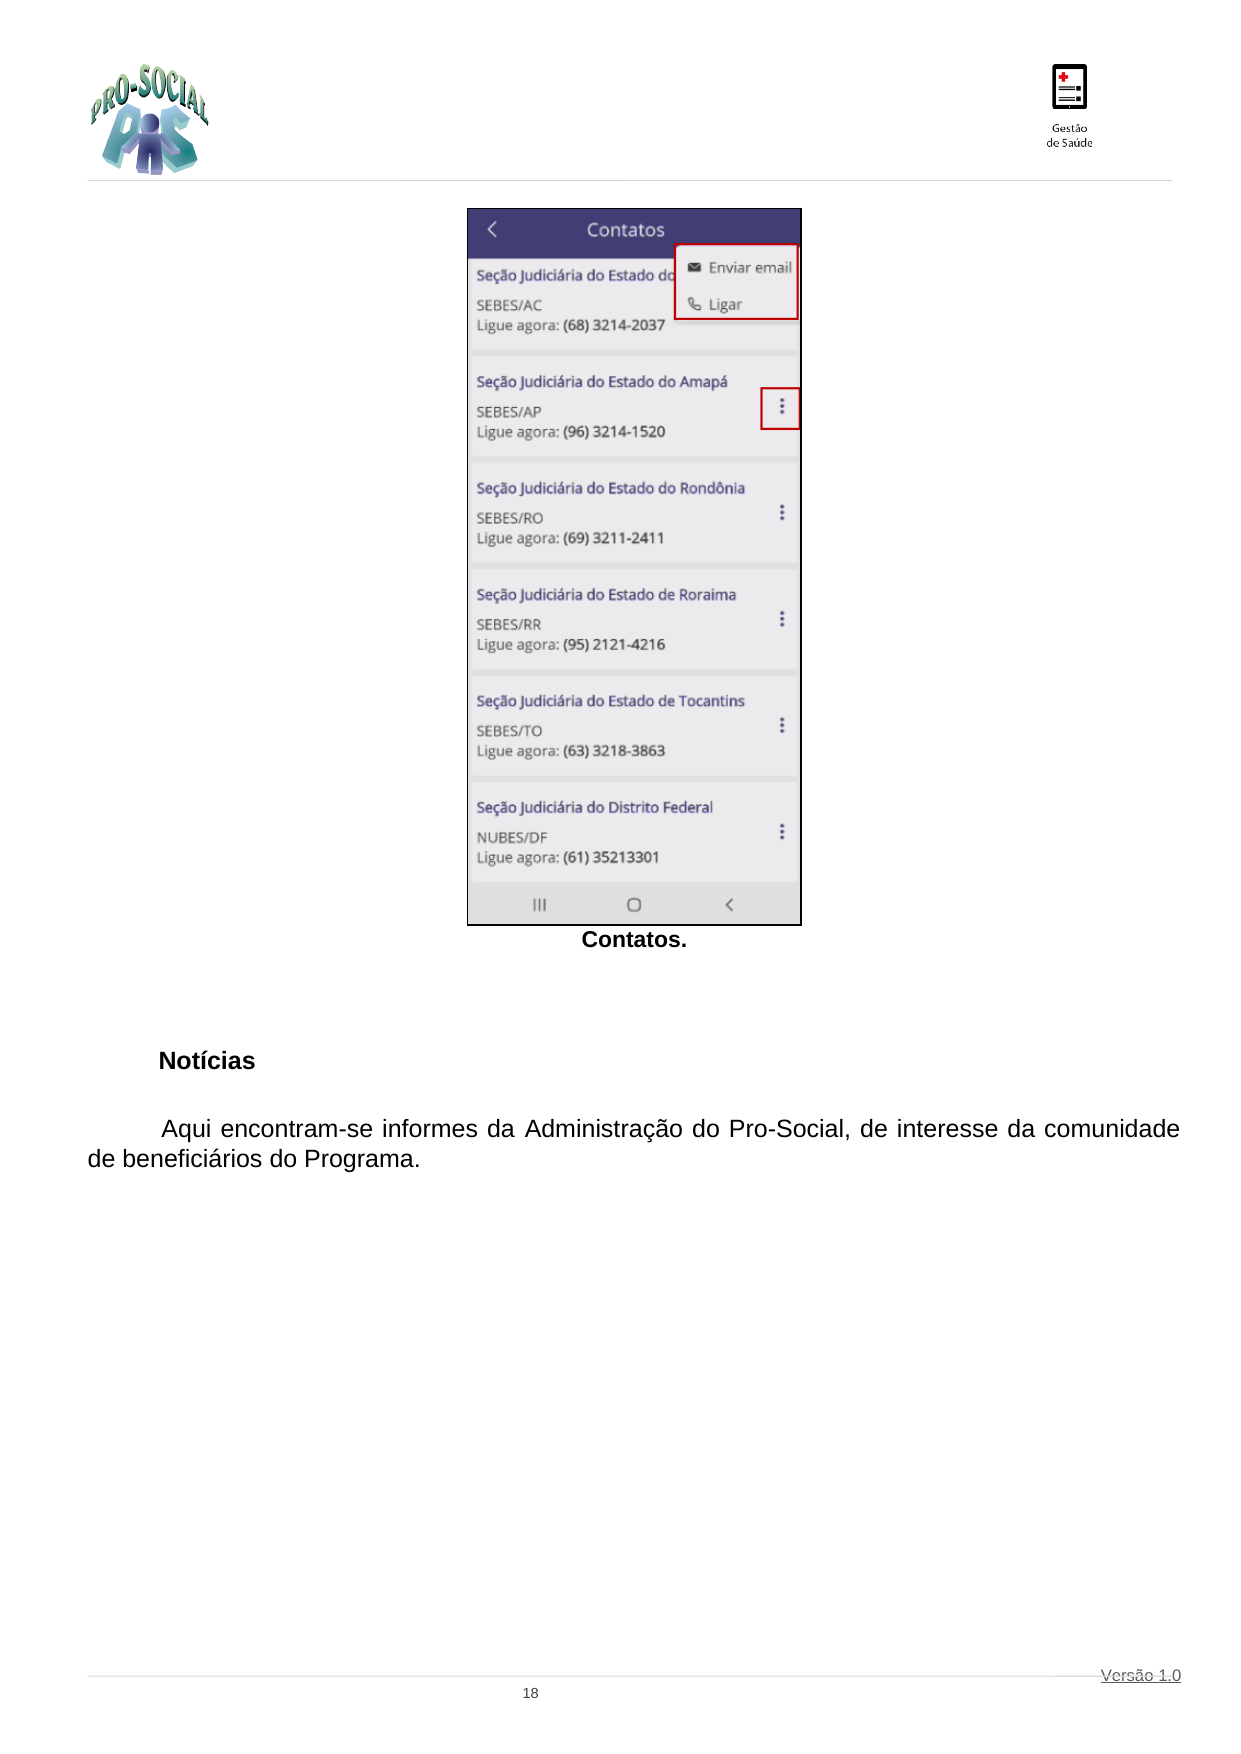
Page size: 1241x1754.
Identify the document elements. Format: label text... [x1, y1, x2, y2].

subtitle Notícias [158, 1046, 1181, 1075]
text Aqui encontram-se informes da Administração do Pro-Social, de interesse da comunidade de beneficiários do Programa. [87, 1114, 1181, 1173]
text Contatos. [87, 926, 1181, 952]
